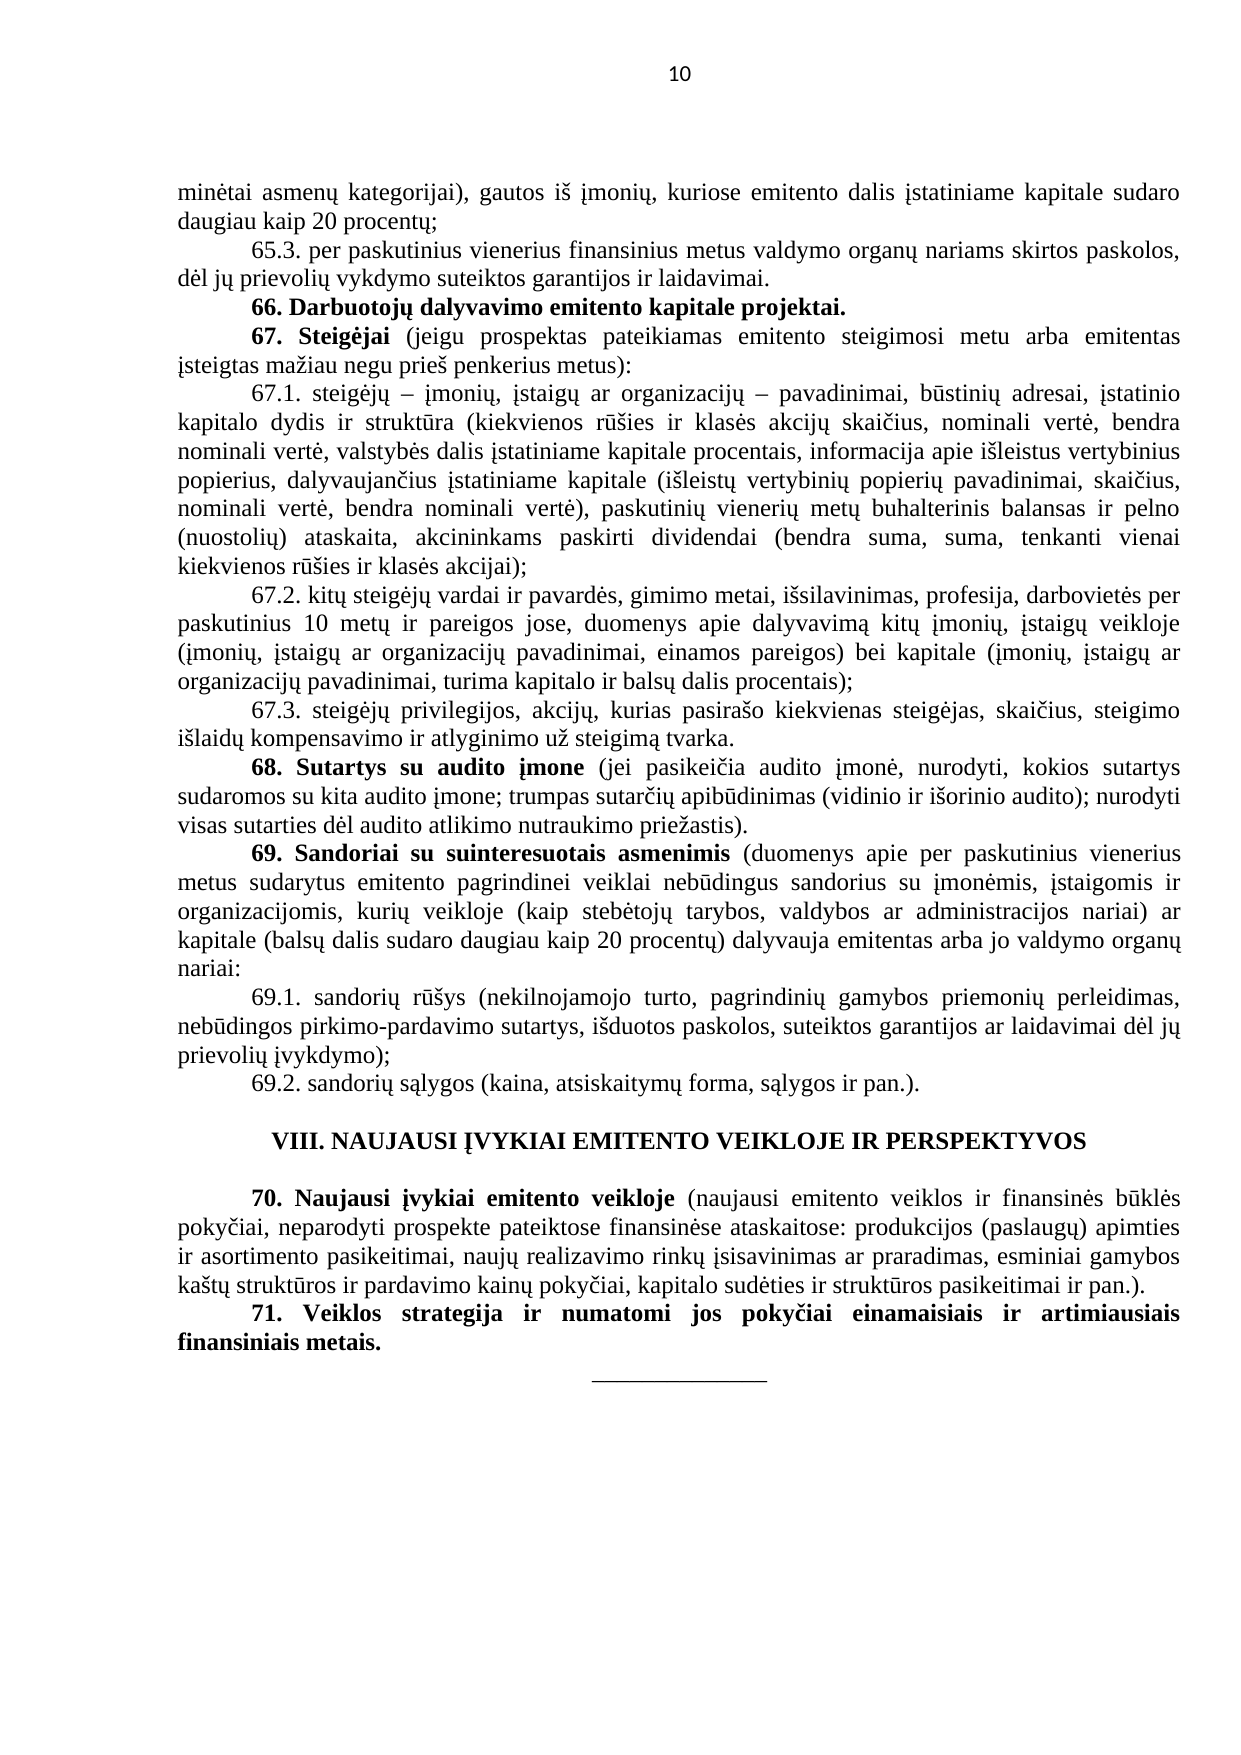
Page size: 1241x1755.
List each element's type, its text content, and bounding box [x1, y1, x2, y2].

text 66. Darbuotojų dalyvavimo emitento kapitale projektai. [177, 292, 1181, 321]
text VIII. NAUJAUSI ĮVYKIAI EMITENTO VEIKLOJE IR PERSPEKTYVOS [177, 1126, 1181, 1155]
text 70. Naujausi įvykiai emitento veikloje (naujausi emitento veiklos ir finansinės būklės pokyčiai, neparodyti prospekte pateiktose finansinėse ataskaitose: produkcijos (paslaugų) apimties ir asortimento pasikeitimai, naujų realizavimo rinkų įsisavinimas ar praradimas, esminiai gamybos kaštų struktūros ir pardavimo kainų pokyčiai, kapitalo sudėties ir struktūros pasikeitimai ir pan.). [177, 1183, 1181, 1298]
text 71. Veiklos strategija ir numatomi jos pokyčiai einamaisiais ir artimiausiais finansiniais metais. [177, 1298, 1181, 1356]
text minėtai asmenų kategorijai), gautos iš įmonių, kuriose emitento dalis įstatiniame kapitale sudaro daugiau kaip 20 procentų; [177, 177, 1181, 235]
text 67.3. steigėjų privilegijos, akcijų, kurias pasirašo kiekvienas steigėjas, skaičius, steigimo išlaidų kompensavimo ir atlyginimo už steigimą tvarka. [177, 695, 1181, 752]
text 67.1. steigėjų – įmonių, įstaigų ar organizacijų – pavadinimai, būstinių adresai, įstatinio kapitalo dydis ir struktūra (kiekvienos rūšies ir klasės akcijų skaičius, nominali vertė, bendra nominali vertė, valstybės dalis įstatiniame kapitale procentais, informacija apie išleistus vertybinius popierius, dalyvaujančius įstatiniame kapitale (išleistų vertybinių popierių pavadinimai, skaičius, nominali vertė, bendra nominali vertė), paskutinių vienerių metų buhalterinis balansas ir pelno (nuostolių) ataskaita, akcininkams paskirti dividendai (bendra suma, suma, tenkanti vienai kiekvienos rūšies ir klasės akcijai); [177, 378, 1181, 580]
text 67.2. kitų steigėjų vardai ir pavardės, gimimo metai, išsilavinimas, profesija, darbovietės per paskutinius 10 metų ir pareigos jose, duomenys apie dalyvavimą kitų įmonių, įstaigų veikloje (įmonių, įstaigų ar organizacijų pavadinimai, einamos pareigos) bei kapitale (įmonių, įstaigų ar organizacijų pavadinimai, turima kapitalo ir balsų dalis procentais); [177, 580, 1181, 695]
text 69.1. sandorių rūšys (nekilnojamojo turto, pagrindinių gamybos priemonių perleidimas, nebūdingos pirkimo-pardavimo sutartys, išduotos paskolos, suteiktos garantijos ar laidavimai dėl jų prievolių įvykdymo); [177, 982, 1181, 1068]
text 69. Sandoriai su suinteresuotais asmenimis (duomenys apie per paskutinius vienerius metus sudarytus emitento pagrindinei veiklai nebūdingus sandorius su įmonėmis, įstaigomis ir organizacijomis, kurių veikloje (kaip stebėtojų tarybos, valdybos ar administracijos nariai) ar kapitale (balsų dalis sudaro daugiau kaip 20 procentų) dalyvauja emitentas arba jo valdymo organų nariai: [177, 838, 1181, 982]
text 67. Steigėjai (jeigu prospektas pateikiamas emitento steigimosi metu arba emitentas įsteigtas mažiau negu prieš penkerius metus): [177, 321, 1181, 378]
text 65.3. per paskutinius vienerius finansinius metus valdymo organų nariams skirtos paskolos, dėl jų prievolių vykdymo suteiktos garantijos ir laidavimai. [177, 235, 1181, 292]
text 68. Sutartys su audito įmone (jei pasikeičia audito įmonė, nurodyti, kokios sutartys sudaromos su kita audito įmone; trumpas sutarčių apibūdinimas (vidinio ir išorinio audito); nurodyti visas sutarties dėl audito atlikimo nutraukimo priežastis). [177, 752, 1181, 838]
text ______________ [177, 1356, 1181, 1385]
text 69.2. sandorių sąlygos (kaina, atsiskaitymų forma, sąlygos ir pan.). [177, 1068, 1181, 1097]
